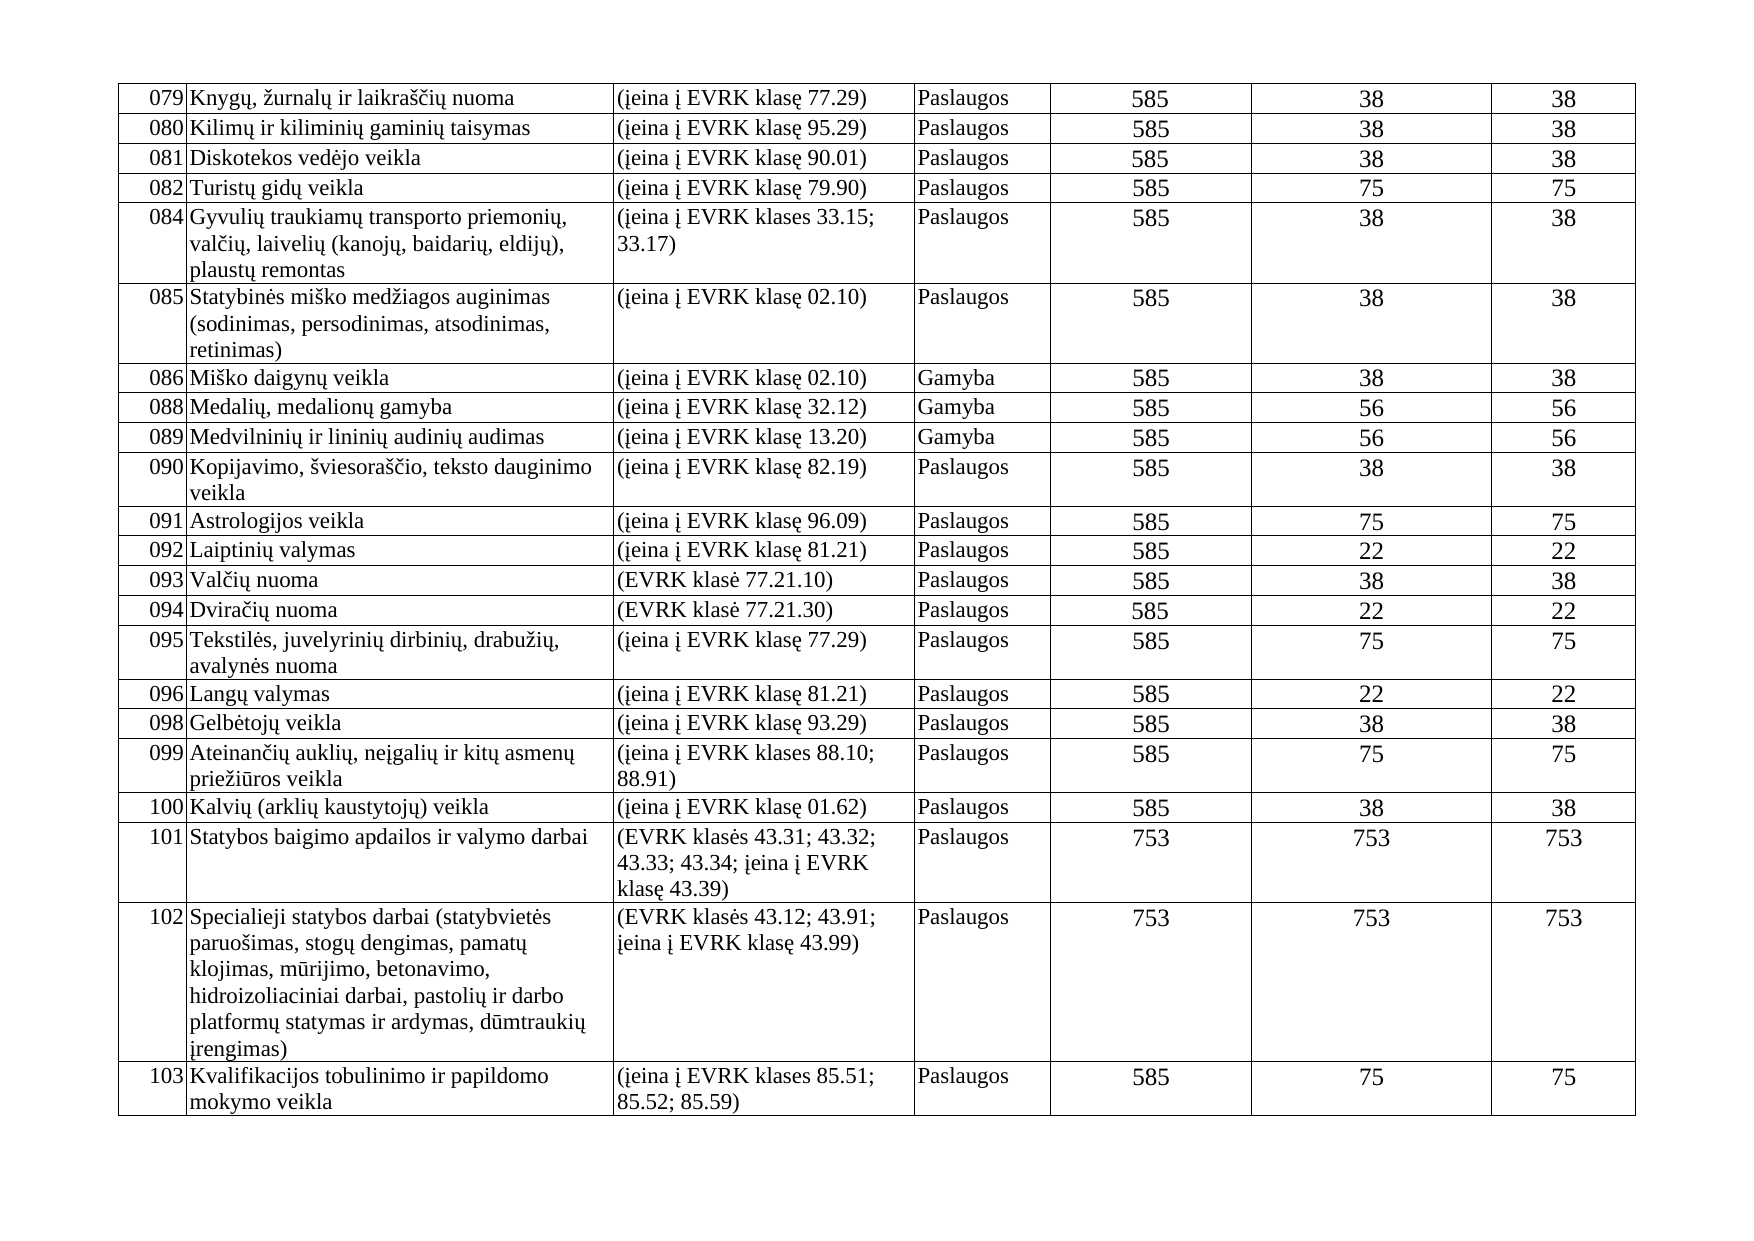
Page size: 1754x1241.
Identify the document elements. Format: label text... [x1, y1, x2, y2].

table_cell 22 [1492, 680, 1635, 708]
table_cell (įeina į EVRK klasę 13.20) [614, 423, 914, 452]
table_cell 079 [119, 84, 186, 113]
table_cell 38 [1492, 284, 1635, 362]
table_cell (EVRK klasės 43.31; 43.32; 43.33; 43.34; įeina į EVRK klasę 43.39) [614, 823, 914, 902]
table_cell 096 [119, 680, 186, 708]
table_cell Paslaugos [915, 566, 1050, 595]
table_cell (įeina į EVRK klases 33.15; 33.17) [614, 203, 914, 282]
table_cell (įeina į EVRK klasę 79.90) [614, 174, 914, 202]
table_cell 22 [1492, 596, 1635, 625]
table_cell 092 [119, 536, 186, 565]
table_cell 38 [1252, 793, 1491, 822]
table_cell 38 [1252, 453, 1491, 506]
table_cell (įeina į EVRK klasę 77.29) [614, 84, 914, 113]
table_cell 38 [1492, 709, 1635, 738]
table_cell 102 [119, 903, 186, 1061]
table_cell (įeina į EVRK klasę 95.29) [614, 114, 914, 143]
table_cell 75 [1492, 739, 1635, 792]
table_cell Gelbėtojų veikla [187, 709, 613, 738]
table_cell Paslaugos [915, 114, 1050, 143]
table_cell 38 [1492, 84, 1635, 113]
table_cell 753 [1252, 823, 1491, 902]
table_cell (įeina į EVRK klasę 32.12) [614, 393, 914, 422]
table_cell Medvilninių ir lininių audinių audimas [187, 423, 613, 452]
table_cell 082 [119, 174, 186, 202]
table_cell 22 [1252, 680, 1491, 708]
table_cell Valčių nuoma [187, 566, 613, 595]
table_cell 084 [119, 203, 186, 282]
table_cell 38 [1492, 364, 1635, 392]
table_cell 585 [1051, 453, 1251, 506]
table_cell Paslaugos [915, 1062, 1050, 1115]
table_cell 38 [1492, 144, 1635, 172]
table_cell 75 [1492, 1062, 1635, 1115]
table_cell 75 [1252, 626, 1491, 678]
table_cell Paslaugos [915, 709, 1050, 738]
table_cell 585 [1051, 174, 1251, 202]
table_cell (EVRK klasės 43.12; 43.91; įeina į EVRK klasę 43.99) [614, 903, 914, 1061]
table_cell Gamyba [915, 393, 1050, 422]
table_cell Paslaugos [915, 680, 1050, 708]
table_cell Turistų gidų veikla [187, 174, 613, 202]
table_cell 75 [1492, 626, 1635, 678]
table_cell Diskotekos vedėjo veikla [187, 144, 613, 172]
table_cell 081 [119, 144, 186, 172]
table_cell 38 [1492, 453, 1635, 506]
table_cell Kvalifikacijos tobulinimo ir papildomo mokymo veikla [187, 1062, 613, 1115]
table_cell Statybinės miško medžiagos auginimas (sodinimas, persodinimas, atsodinimas, retinimas) [187, 284, 613, 362]
table_cell 585 [1051, 566, 1251, 595]
table_cell 56 [1252, 393, 1491, 422]
table_cell 585 [1051, 739, 1251, 792]
table_cell Paslaugos [915, 144, 1050, 172]
table_cell 585 [1051, 203, 1251, 282]
table_cell 38 [1252, 364, 1491, 392]
table_cell 091 [119, 507, 186, 535]
table_cell Paslaugos [915, 823, 1050, 902]
table_cell 585 [1051, 709, 1251, 738]
table_cell Medalių, medalionų gamyba [187, 393, 613, 422]
table_cell Paslaugos [915, 174, 1050, 202]
table_cell 22 [1492, 536, 1635, 565]
table_cell 75 [1252, 739, 1491, 792]
table_cell 099 [119, 739, 186, 792]
table_cell 100 [119, 793, 186, 822]
table_cell (įeina į EVRK klasę 81.21) [614, 536, 914, 565]
table_cell 56 [1492, 423, 1635, 452]
table_cell 753 [1492, 823, 1635, 902]
table_cell (įeina į EVRK klasę 01.62) [614, 793, 914, 822]
table_cell Paslaugos [915, 596, 1050, 625]
table_cell 585 [1051, 626, 1251, 678]
table_cell Astrologijos veikla [187, 507, 613, 535]
table_cell Kilimų ir kiliminių gaminių taisymas [187, 114, 613, 143]
table_cell 753 [1252, 903, 1491, 1061]
table_cell Ateinančių auklių, neįgalių ir kitų asmenų priežiūros veikla [187, 739, 613, 792]
table_cell (EVRK klasė 77.21.30) [614, 596, 914, 625]
table_cell Paslaugos [915, 626, 1050, 678]
table_cell Paslaugos [915, 536, 1050, 565]
table_cell 585 [1051, 680, 1251, 708]
table_cell 38 [1492, 203, 1635, 282]
table_cell 753 [1051, 903, 1251, 1061]
table_cell 585 [1051, 144, 1251, 172]
table_cell 090 [119, 453, 186, 506]
table_cell 753 [1051, 823, 1251, 902]
table_cell (įeina į EVRK klasę 02.10) [614, 284, 914, 362]
table_cell 75 [1252, 1062, 1491, 1115]
table_cell 75 [1492, 174, 1635, 202]
table_cell 085 [119, 284, 186, 362]
table_cell 22 [1252, 536, 1491, 565]
table_cell Knygų, žurnalų ir laikraščių nuoma [187, 84, 613, 113]
table_cell 38 [1252, 84, 1491, 113]
table_cell Paslaugos [915, 453, 1050, 506]
table_cell 098 [119, 709, 186, 738]
table_cell (įeina į EVRK klasę 02.10) [614, 364, 914, 392]
table_cell Paslaugos [915, 284, 1050, 362]
table_cell 093 [119, 566, 186, 595]
table_cell 56 [1492, 393, 1635, 422]
table_cell 103 [119, 1062, 186, 1115]
table_cell Langų valymas [187, 680, 613, 708]
table_cell (EVRK klasė 77.21.10) [614, 566, 914, 595]
table_cell 75 [1252, 507, 1491, 535]
table_cell 095 [119, 626, 186, 678]
table_cell Paslaugos [915, 507, 1050, 535]
table_cell 585 [1051, 1062, 1251, 1115]
table_cell 585 [1051, 423, 1251, 452]
table_cell 38 [1252, 114, 1491, 143]
table_cell (įeina į EVRK klasę 82.19) [614, 453, 914, 506]
table_cell Paslaugos [915, 793, 1050, 822]
table_cell 38 [1252, 203, 1491, 282]
table_cell 089 [119, 423, 186, 452]
table_cell 585 [1051, 114, 1251, 143]
table_cell 38 [1492, 566, 1635, 595]
table_cell 585 [1051, 793, 1251, 822]
table_cell (įeina į EVRK klasę 77.29) [614, 626, 914, 678]
table_cell Gyvulių traukiamų transporto priemonių, valčių, laivelių (kanojų, baidarių, eldijų), plaustų remontas [187, 203, 613, 282]
table_cell 086 [119, 364, 186, 392]
table_cell Specialieji statybos darbai (statybvietės paruošimas, stogų dengimas, pamatų klojimas, mūrijimo, betonavimo, hidroizoliaciniai darbai, pastolių ir darbo platformų statymas ir ardymas, dūmtraukių įrengimas) [187, 903, 613, 1061]
table_cell Laiptinių valymas [187, 536, 613, 565]
table_cell Gamyba [915, 364, 1050, 392]
table_cell 22 [1252, 596, 1491, 625]
table_cell 585 [1051, 596, 1251, 625]
table_cell Dviračių nuoma [187, 596, 613, 625]
table_cell 38 [1252, 709, 1491, 738]
table_cell (įeina į EVRK klases 88.10; 88.91) [614, 739, 914, 792]
table_cell Paslaugos [915, 739, 1050, 792]
table_cell Paslaugos [915, 203, 1050, 282]
table_cell (įeina į EVRK klasę 93.29) [614, 709, 914, 738]
table_cell 38 [1252, 284, 1491, 362]
table_cell Statybos baigimo apdailos ir valymo darbai [187, 823, 613, 902]
table_cell (įeina į EVRK klasę 81.21) [614, 680, 914, 708]
table_cell (įeina į EVRK klasę 90.01) [614, 144, 914, 172]
table_cell 38 [1492, 114, 1635, 143]
table_cell 101 [119, 823, 186, 902]
table_cell Gamyba [915, 423, 1050, 452]
table_cell 56 [1252, 423, 1491, 452]
table_cell Paslaugos [915, 84, 1050, 113]
table_cell 75 [1252, 174, 1491, 202]
table_cell 585 [1051, 364, 1251, 392]
table_cell Tekstilės, juvelyrinių dirbinių, drabužių, avalynės nuoma [187, 626, 613, 678]
table_cell 094 [119, 596, 186, 625]
table_cell 585 [1051, 84, 1251, 113]
table_cell 080 [119, 114, 186, 143]
table_cell 585 [1051, 284, 1251, 362]
table_cell 753 [1492, 903, 1635, 1061]
table_cell Kalvių (arklių kaustytojų) veikla [187, 793, 613, 822]
table_cell Miško daigynų veikla [187, 364, 613, 392]
table_cell 088 [119, 393, 186, 422]
table_cell Kopijavimo, šviesoraščio, teksto dauginimo veikla [187, 453, 613, 506]
table_cell 38 [1252, 566, 1491, 595]
table_cell 38 [1492, 793, 1635, 822]
table_cell Paslaugos [915, 903, 1050, 1061]
table_cell 585 [1051, 393, 1251, 422]
table_cell 585 [1051, 507, 1251, 535]
table_cell 585 [1051, 536, 1251, 565]
table_cell 38 [1252, 144, 1491, 172]
table_cell 75 [1492, 507, 1635, 535]
table_cell (įeina į EVRK klasę 96.09) [614, 507, 914, 535]
table_cell (įeina į EVRK klases 85.51; 85.52; 85.59) [614, 1062, 914, 1115]
